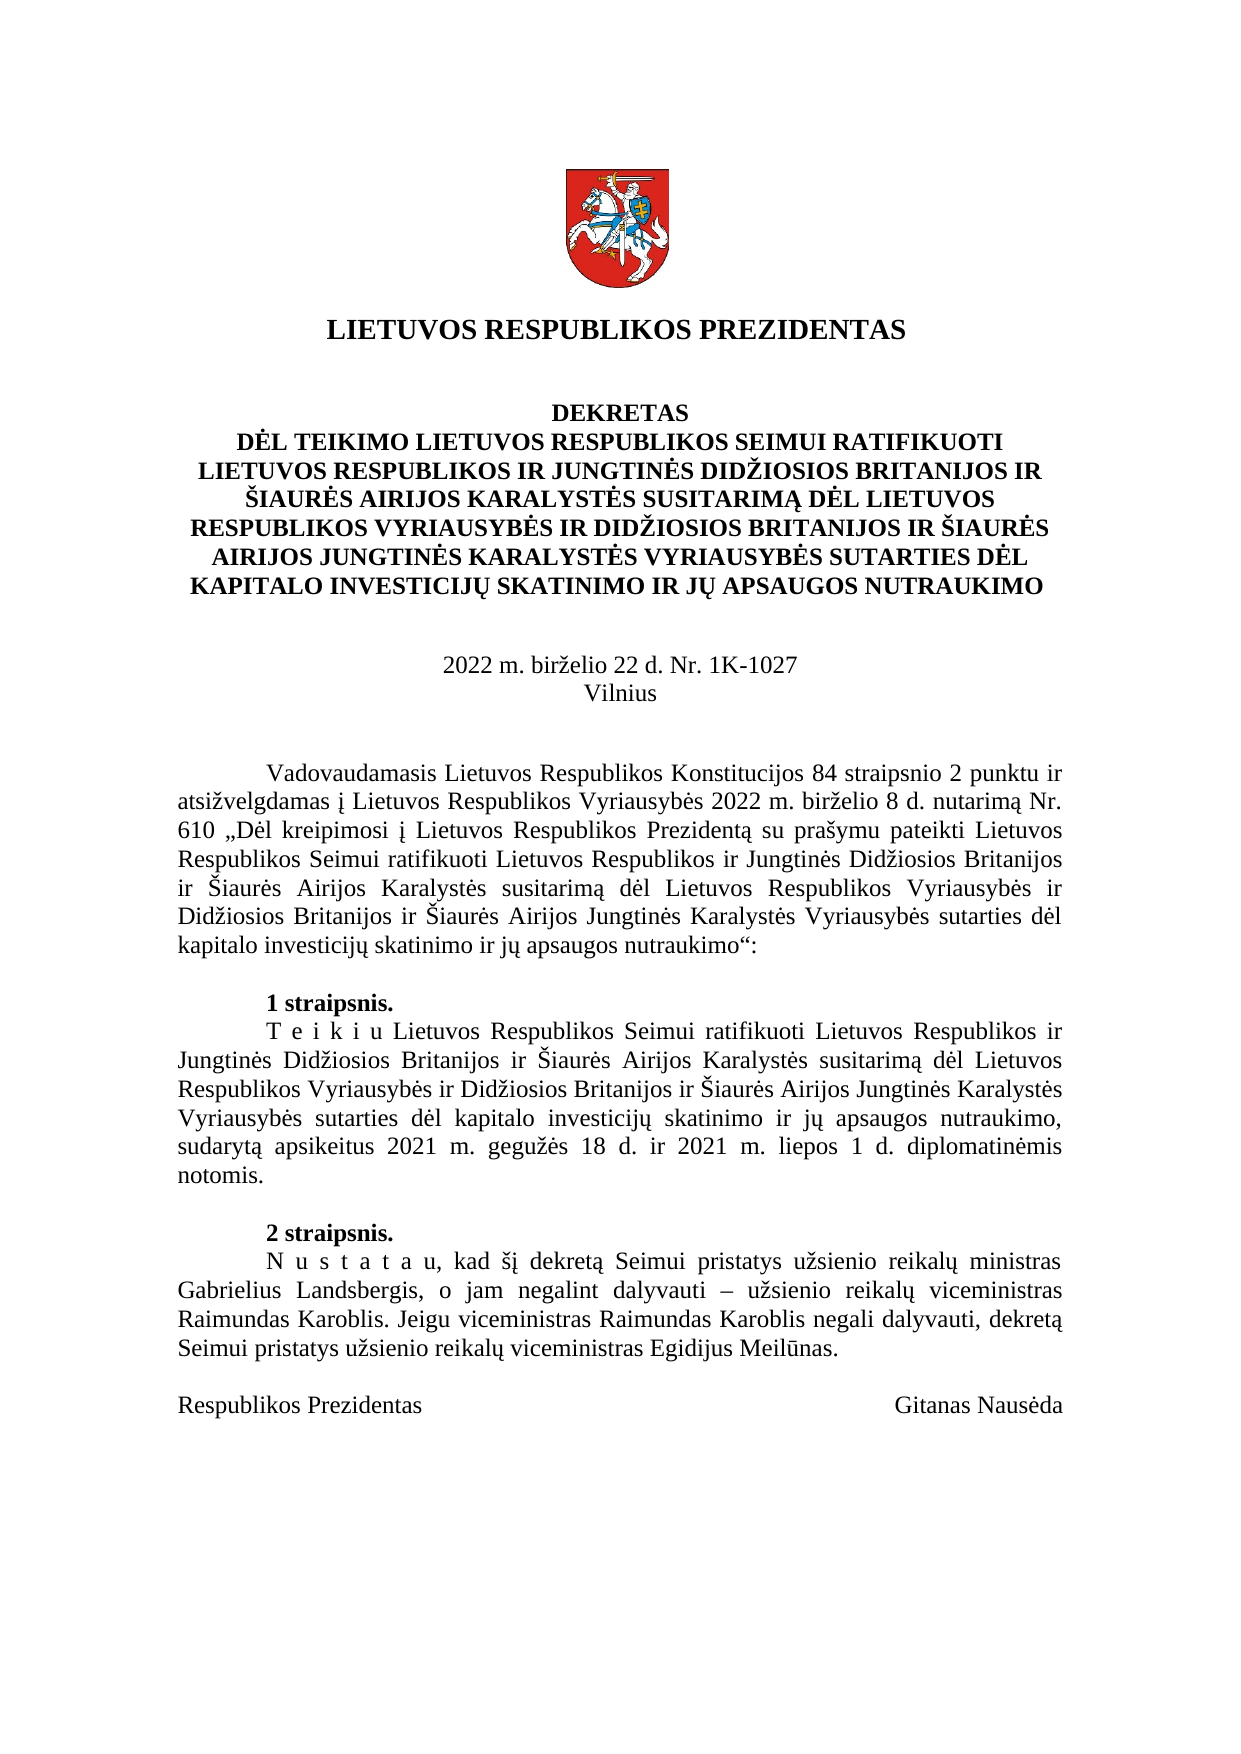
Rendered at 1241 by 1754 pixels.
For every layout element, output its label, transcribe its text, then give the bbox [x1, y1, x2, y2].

text 2 straipsnis. [177, 1218, 1063, 1246]
text Respublikos Prezidentas Gitanas Nausėda [177, 1390, 1063, 1419]
text LIETUVOS RESPUBLIKOS PREZIDENTAS [177, 312, 1063, 346]
text 2022 m. birželio 22 d. Nr. 1K-1027 [177, 650, 1063, 678]
text Vadovaudamasis Lietuvos Respublikos Konstitucijos 84 straipsnio 2 punktu ir atsižvelgdamas į Lietuvos Respublikos Vyriausybės 2022 m. birželio 8 d. nutarimą Nr. 610 „Dėl kreipimosi į Lietuvos Respublikos Prezidentą su prašymu pateikti Lietuvos Respublikos Seimui ratifikuoti Lietuvos Respublikos ir Jungtinės Didžiosios Britanijos ir Šiaurės Airijos Karalystės susitarimą dėl Lietuvos Respublikos Vyriausybės ir Didžiosios Britanijos ir Šiaurės Airijos Jungtinės Karalystės Vyriausybės sutarties dėl kapitalo investicijų skatinimo ir jų apsaugos nutraukimo“: [177, 758, 1063, 959]
text T e i k i u Lietuvos Respublikos Seimui ratifikuoti Lietuvos Respublikos ir Jungtinės Didžiosios Britanijos ir Šiaurės Airijos Karalystės susitarimą dėl Lietuvos Respublikos Vyriausybės ir Didžiosios Britanijos ir Šiaurės Airijos Jungtinės Karalystės Vyriausybės sutarties dėl kapitalo investicijų skatinimo ir jų apsaugos nutraukimo, sudarytą apsikeitus 2021 m. gegužės 18 d. ir 2021 m. liepos 1 d. diplomatinėmis notomis. [177, 1016, 1063, 1189]
text 1 straipsnis. [177, 988, 1063, 1016]
text N u s t a t a u, kad šį dekretą Seimui pristatys užsienio reikalų ministras Gabrielius Landsbergis, o jam negalint dalyvauti – užsienio reikalų viceministras Raimundas Karoblis. Jeigu viceministras Raimundas Karoblis negali dalyvauti, dekretą Seimui pristatys užsienio reikalų viceministras Egidijus Meilūnas. [177, 1246, 1063, 1361]
text Dėl TEIKIMO LIETUVOS RESPUBLIKOS SEIMUI RATIFIKUOTI LIETUVOS RESPUBLIKOS IR JUNGTINĖS DIDŽIOSIOS BRITANIJOS IR ŠIAURĖS AIRIJOS KARALYSTĖS SUSITARIMĄ DĖL LIETUVOS RESPUBLIKOS VYRIAUSYBĖS IR DIDŽIOSIOS BRITANIJOS IR ŠIAURĖS AIRIJOS JUNGTINĖS KARALYSTĖS VYRIAUSYBĖS SUTARTIES DĖL KAPITALO INVESTICIJŲ SKATINIMO IR JŲ APSAUGOS NUTRAUKIMO [177, 427, 1063, 599]
text DEKRETAS [177, 398, 1063, 427]
text Vilnius [177, 678, 1063, 707]
